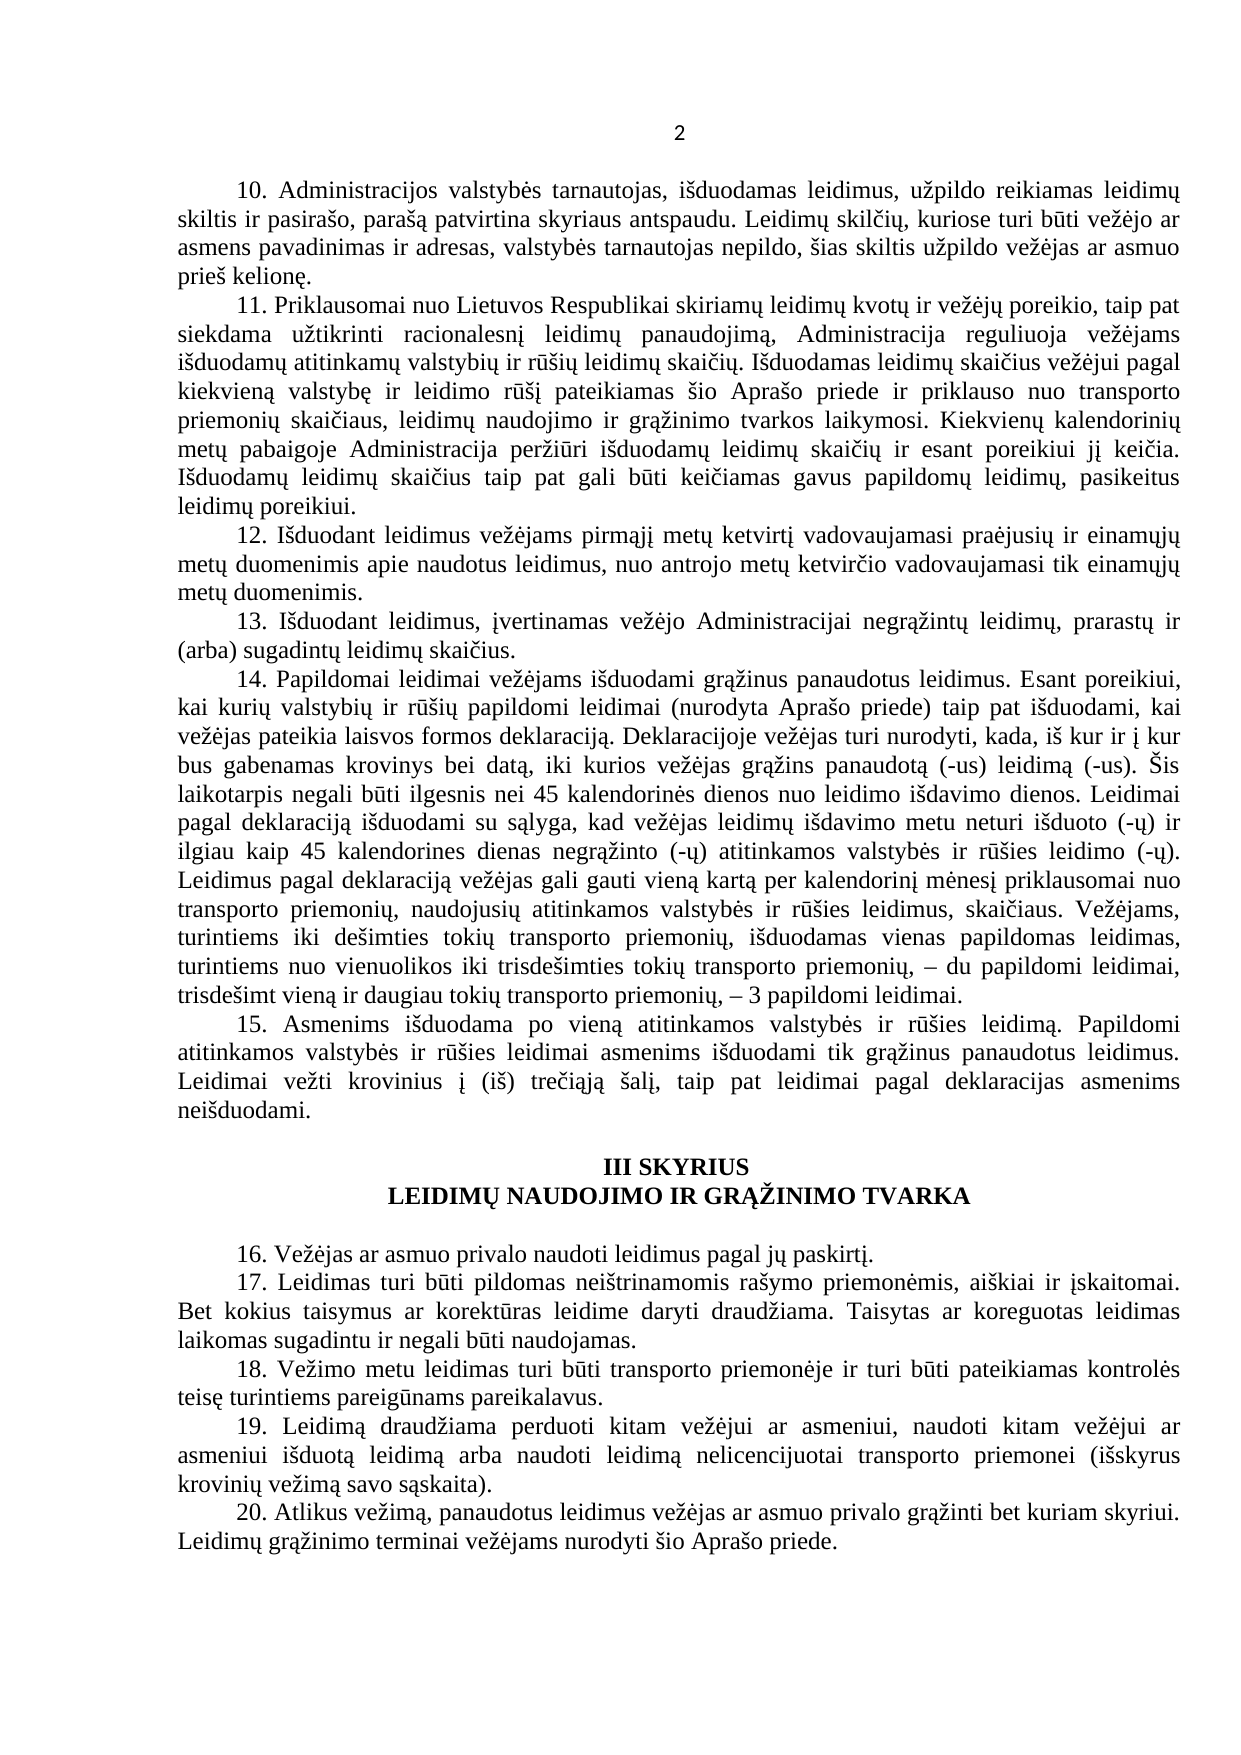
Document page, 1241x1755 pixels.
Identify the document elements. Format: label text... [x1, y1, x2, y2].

text 10. Administracijos valstybės tarnautojas, išduodamas leidimus, užpildo reikiamas leidimų skiltis ir pasirašo, parašą patvirtina skyriaus antspaudu. Leidimų skilčių, kuriose turi būti vežėjo ar asmens pavadinimas ir adresas, valstybės tarnautojas nepildo, šias skiltis užpildo vežėjas ar asmuo prieš kelionę. [177, 175, 1181, 290]
text 19. Leidimą draudžiama perduoti kitam vežėjui ar asmeniui, naudoti kitam vežėjui ar asmeniui išduotą leidimą arba naudoti leidimą nelicencijuotai transporto priemonei (išskyrus krovinių vežimą savo sąskaita). [177, 1411, 1181, 1497]
text III SKYRIUS [177, 1152, 1181, 1181]
text 16. Vežėjas ar asmuo privalo naudoti leidimus pagal jų paskirtį. [177, 1239, 1181, 1267]
text 11. Priklausomai nuo Lietuvos Respublikai skiriamų leidimų kvotų ir vežėjų poreikio, taip pat siekdama užtikrinti racionalesnį leidimų panaudojimą, Administracija reguliuoja vežėjams išduodamų atitinkamų valstybių ir rūšių leidimų skaičių. Išduodamas leidimų skaičius vežėjui pagal kiekvieną valstybę ir leidimo rūšį pateikiamas šio Aprašo priede ir priklauso nuo transporto priemonių skaičiaus, leidimų naudojimo ir grąžinimo tvarkos laikymosi. Kiekvienų kalendorinių metų pabaigoje Administracija peržiūri išduodamų leidimų skaičių ir esant poreikiui jį keičia. Išduodamų leidimų skaičius taip pat gali būti keičiamas gavus papildomų leidimų, pasikeitus leidimų poreikiui. [177, 290, 1181, 520]
text 15. Asmenims išduodama po vieną atitinkamos valstybės ir rūšies leidimą. Papildomi atitinkamos valstybės ir rūšies leidimai asmenims išduodami tik grąžinus panaudotus leidimus. Leidimai vežti krovinius į (iš) trečiąją šalį, taip pat leidimai pagal deklaracijas asmenims neišduodami. [177, 1009, 1181, 1124]
text 18. Vežimo metu leidimas turi būti transporto priemonėje ir turi būti pateikiamas kontrolės teisę turintiems pareigūnams pareikalavus. [177, 1354, 1181, 1411]
text LEIDIMŲ NAUDOJIMO IR GRĄŽINIMO TVARKA [177, 1181, 1181, 1210]
text 17. Leidimas turi būti pildomas neištrinamomis rašymo priemonėmis, aiškiai ir įskaitomai. Bet kokius taisymus ar korektūras leidime daryti draudžiama. Taisytas ar koreguotas leidimas laikomas sugadintu ir negali būti naudojamas. [177, 1267, 1181, 1354]
text 13. Išduodant leidimus, įvertinamas vežėjo Administracijai negrąžintų leidimų, prarastų ir (arba) sugadintų leidimų skaičius. [177, 606, 1181, 664]
text 14. Papildomai leidimai vežėjams išduodami grąžinus panaudotus leidimus. Esant poreikiui, kai kurių valstybių ir rūšių papildomi leidimai (nurodyta Aprašo priede) taip pat išduodami, kai vežėjas pateikia laisvos formos deklaraciją. Deklaracijoje vežėjas turi nurodyti, kada, iš kur ir į kur bus gabenamas krovinys bei datą, iki kurios vežėjas grąžins panaudotą (-us) leidimą (-us). Šis laikotarpis negali būti ilgesnis nei 45 kalendorinės dienos nuo leidimo išdavimo dienos. Leidimai pagal deklaraciją išduodami su sąlyga, kad vežėjas leidimų išdavimo metu neturi išduoto (-ų) ir ilgiau kaip 45 kalendorines dienas negrąžinto (-ų) atitinkamos valstybės ir rūšies leidimo (-ų). Leidimus pagal deklaraciją vežėjas gali gauti vieną kartą per kalendorinį mėnesį priklausomai nuo transporto priemonių, naudojusių atitinkamos valstybės ir rūšies leidimus, skaičiaus. Vežėjams, turintiems iki dešimties tokių transporto priemonių, išduodamas vienas papildomas leidimas, turintiems nuo vienuolikos iki trisdešimties tokių transporto priemonių, – du papildomi leidimai, trisdešimt vieną ir daugiau tokių transporto priemonių, – 3 papildomi leidimai. [177, 664, 1181, 1009]
text 20. Atlikus vežimą, panaudotus leidimus vežėjas ar asmuo privalo grąžinti bet kuriam skyriui. Leidimų grąžinimo terminai vežėjams nurodyti šio Aprašo priede. [177, 1497, 1181, 1555]
text 12. Išduodant leidimus vežėjams pirmąjį metų ketvirtį vadovaujamasi praėjusių ir einamųjų metų duomenimis apie naudotus leidimus, nuo antrojo metų ketvirčio vadovaujamasi tik einamųjų metų duomenimis. [177, 520, 1181, 606]
